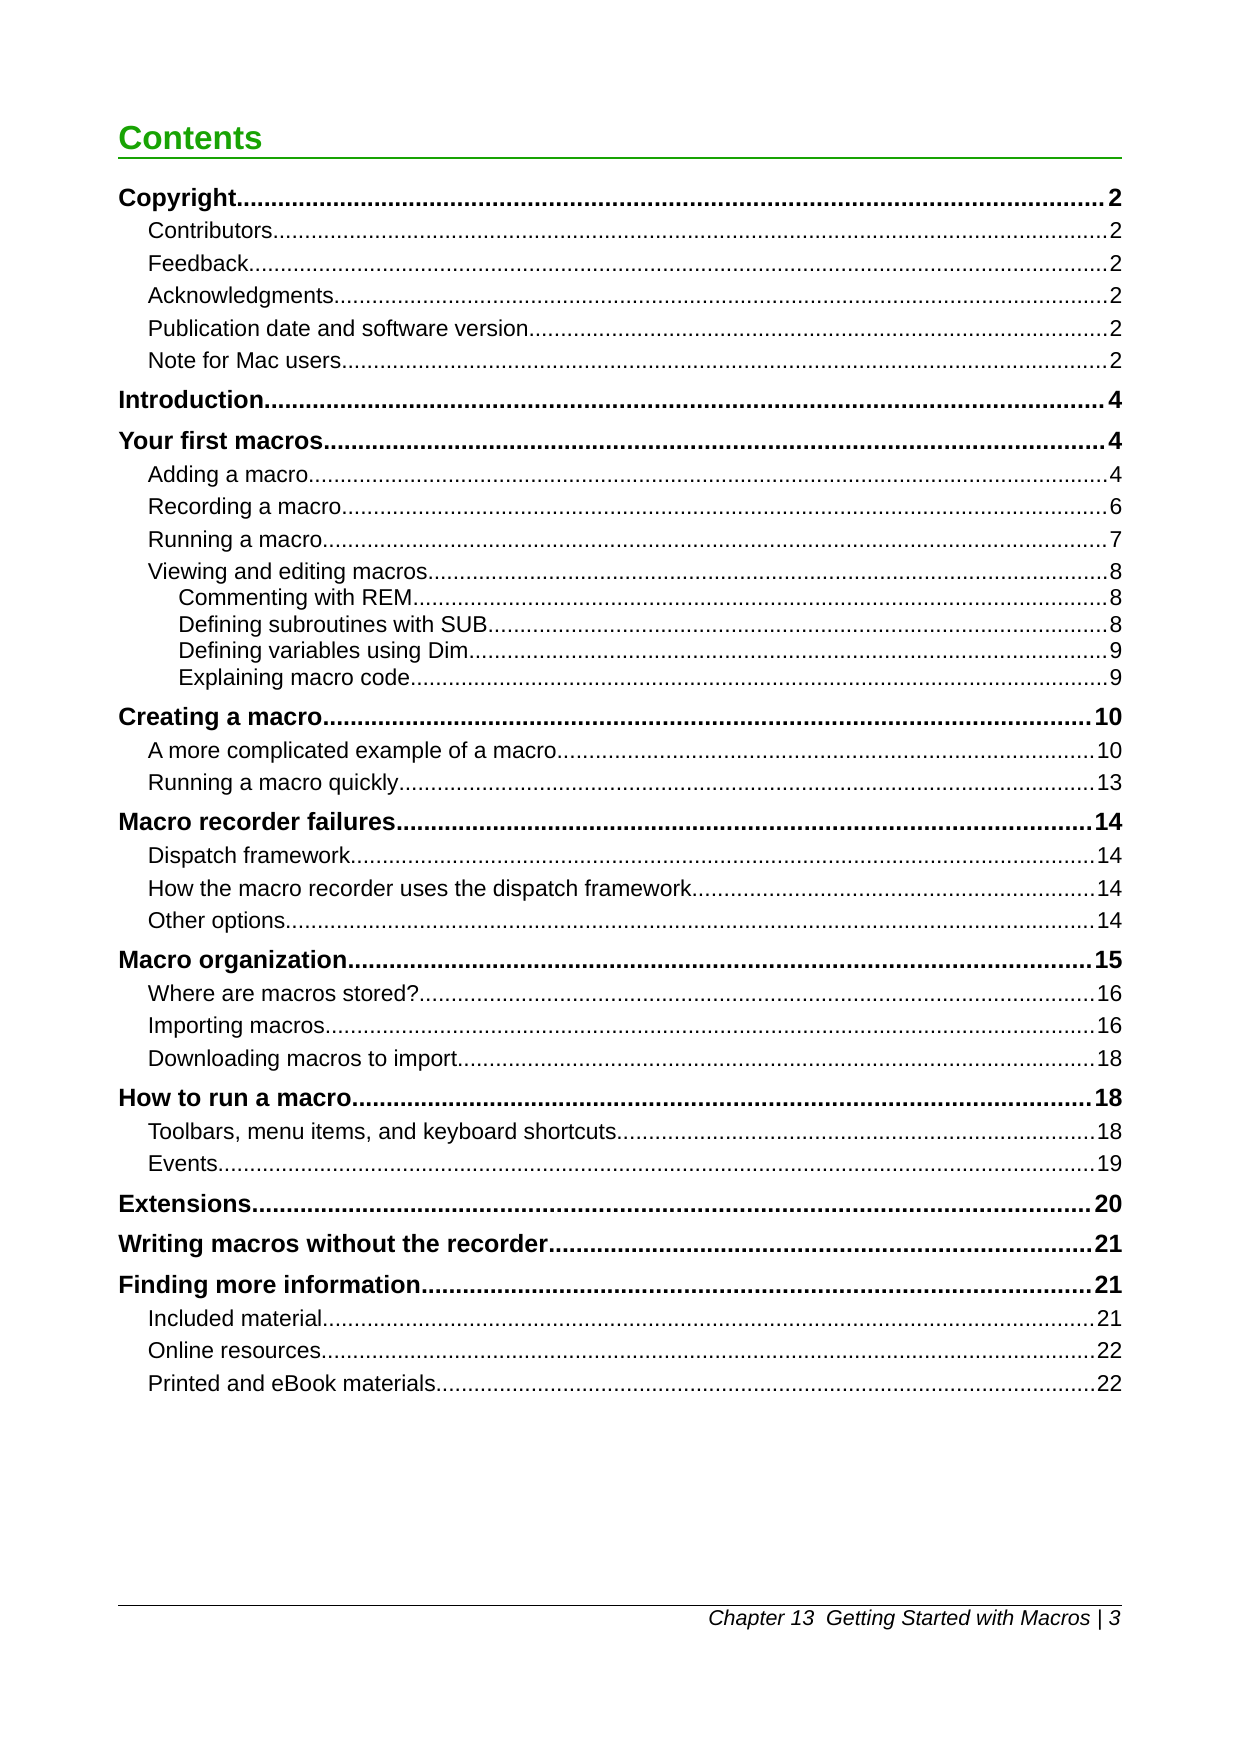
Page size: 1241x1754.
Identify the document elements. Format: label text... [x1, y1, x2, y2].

text How to run a macro 18 [118, 1083, 1122, 1112]
text Publication date and software version 2 [148, 314, 1122, 341]
text How the macro recorder uses the dispatch framework 14 [148, 874, 1122, 901]
text Macro organization 15 [118, 945, 1122, 974]
text Other options 14 [148, 907, 1122, 933]
text Contributors 2 [148, 217, 1122, 244]
text Downloading macros to import 18 [148, 1045, 1122, 1071]
text Events 19 [148, 1150, 1122, 1177]
text Note for Mac users 2 [148, 347, 1122, 373]
text Introduction 4 [118, 385, 1122, 414]
text Your first macros 4 [118, 426, 1122, 455]
text Macro recorder failures 14 [118, 807, 1122, 836]
text Defining subroutines with SUB 8 [178, 611, 1122, 637]
text Finding more information 21 [118, 1270, 1122, 1299]
text Included material 21 [148, 1305, 1122, 1331]
text A more complicated example of a macro 10 [148, 737, 1122, 763]
text Feedback 2 [148, 250, 1122, 276]
text Dispatch framework 14 [148, 842, 1122, 868]
text Acknowledgments 2 [148, 282, 1122, 308]
text Adding a macro 4 [148, 461, 1122, 487]
text Online resources 22 [148, 1337, 1122, 1364]
text Writing macros without the recorder 21 [118, 1229, 1122, 1258]
text Printed and eBook materials 22 [148, 1370, 1122, 1396]
text Importing macros 16 [148, 1012, 1122, 1039]
text Copyright 2 [118, 183, 1122, 211]
text Explaining macro code 9 [178, 663, 1122, 690]
text Running a macro 7 [148, 526, 1122, 552]
text Recording a macro 6 [148, 493, 1122, 519]
text Commenting with REM 8 [178, 584, 1122, 611]
text Viewing and editing macros 8 [148, 558, 1122, 584]
text Extensions 20 [118, 1189, 1122, 1217]
text Where are macros stored? 16 [148, 980, 1122, 1006]
text Toolbars, menu items, and keyboard shortcuts 18 [148, 1118, 1122, 1144]
text Defining variables using Dim 9 [178, 637, 1122, 663]
subtitle Contents [118, 118, 1122, 157]
text Running a macro quickly 13 [148, 769, 1122, 795]
text Creating a macro 10 [118, 702, 1122, 731]
